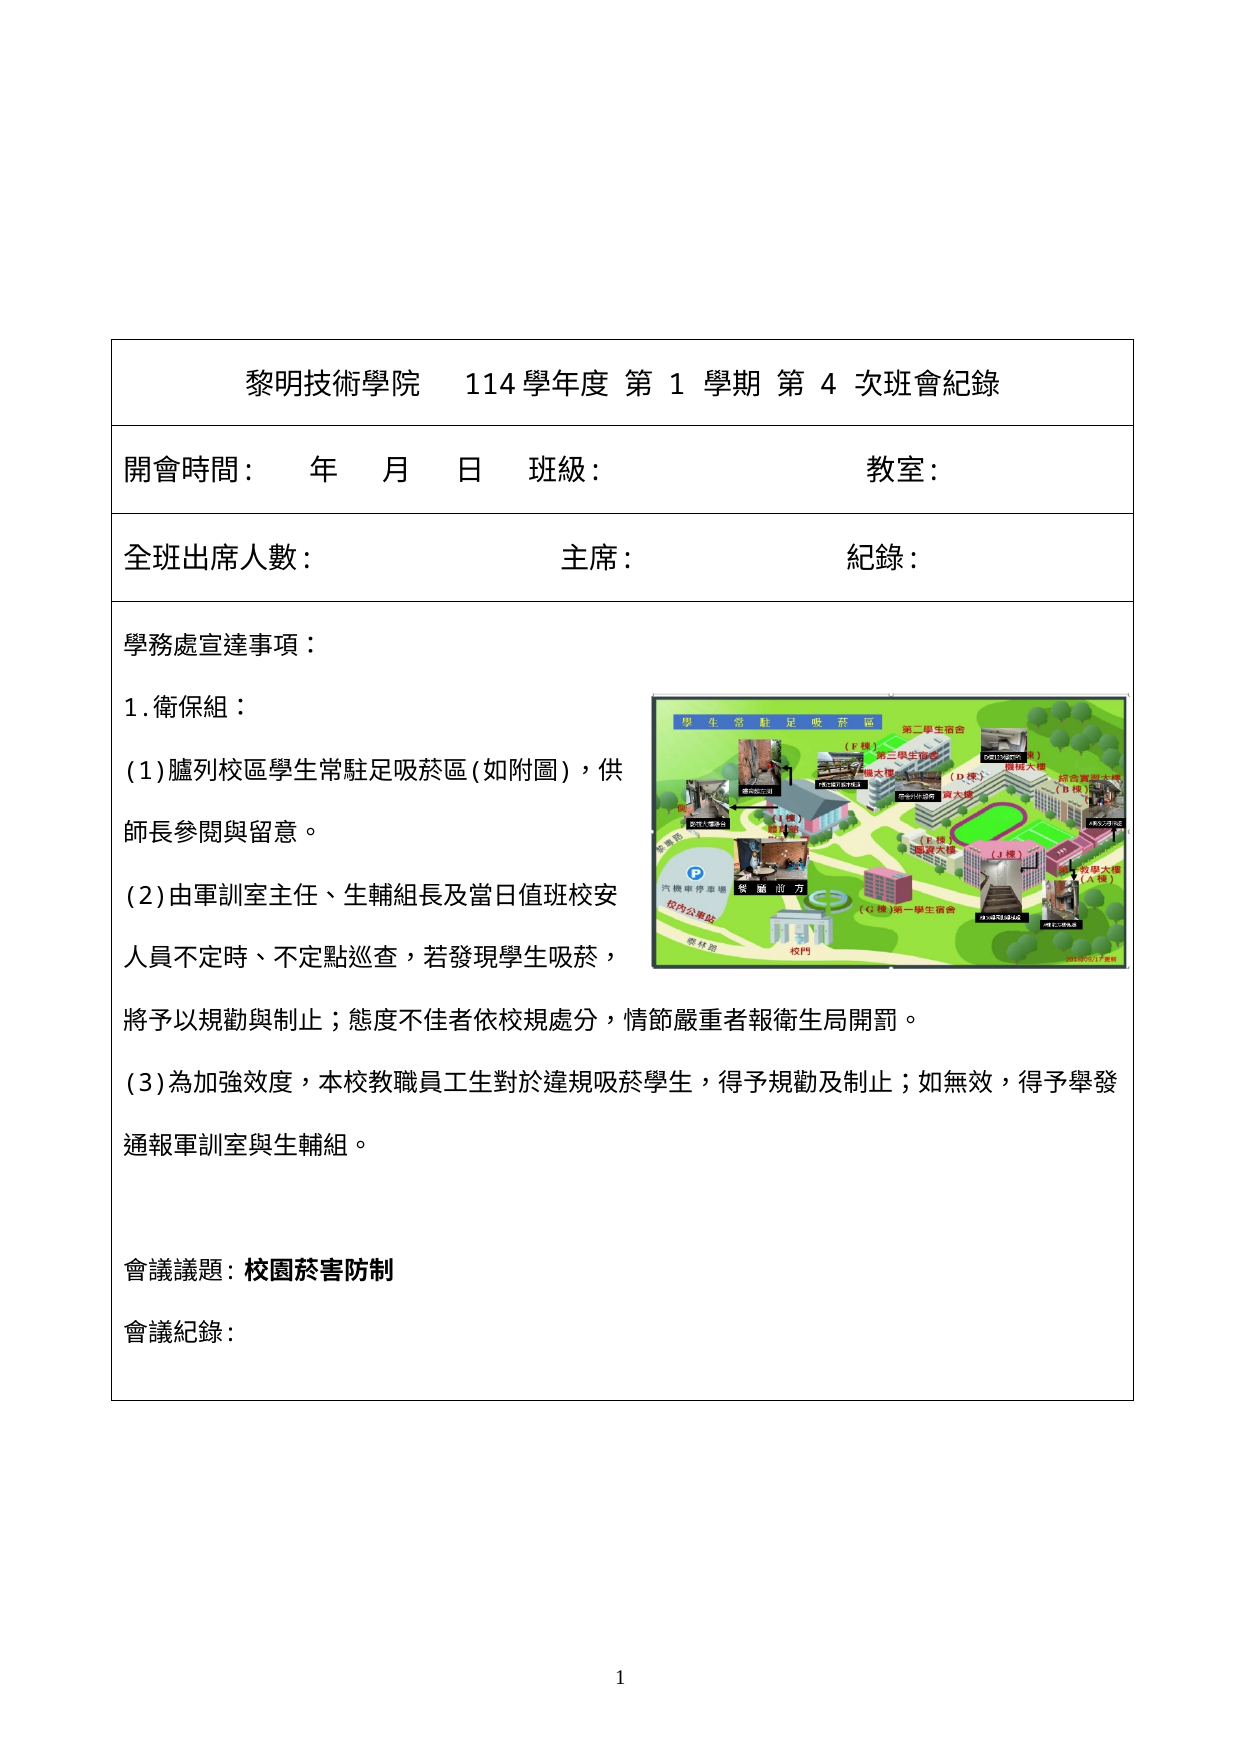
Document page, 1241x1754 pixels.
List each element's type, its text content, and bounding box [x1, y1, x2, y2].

table_cell 開會時間: 年 月 日 班級: 教室: [112, 426, 1133, 513]
table_cell 學務處宣達事項： 1.衛保組： (1)臚列校區學生常駐足吸菸區(如附圖)，供師長參閱與留意。 (2)由軍訓室主任、生輔組長及當日值班校安人員不定時、不定點巡查，若發現學生吸菸，將予以規勸與制止；態度不佳者依校規處分，情節嚴重者報衛生局開罰。 (3)為加強效度，本校教職員工生對於違規吸菸學生，得予規勸及制止；如無效，得予舉發通報軍訓室與生輔組。 會議議題: 校園菸害防制 會議紀錄: [112, 602, 1133, 1400]
table_header 黎明技術學院 114學年度 第 1 學期 第 4 次班會紀錄 [112, 340, 1133, 425]
table_cell 全班出席人數: 主席: 紀錄: [112, 514, 1133, 601]
